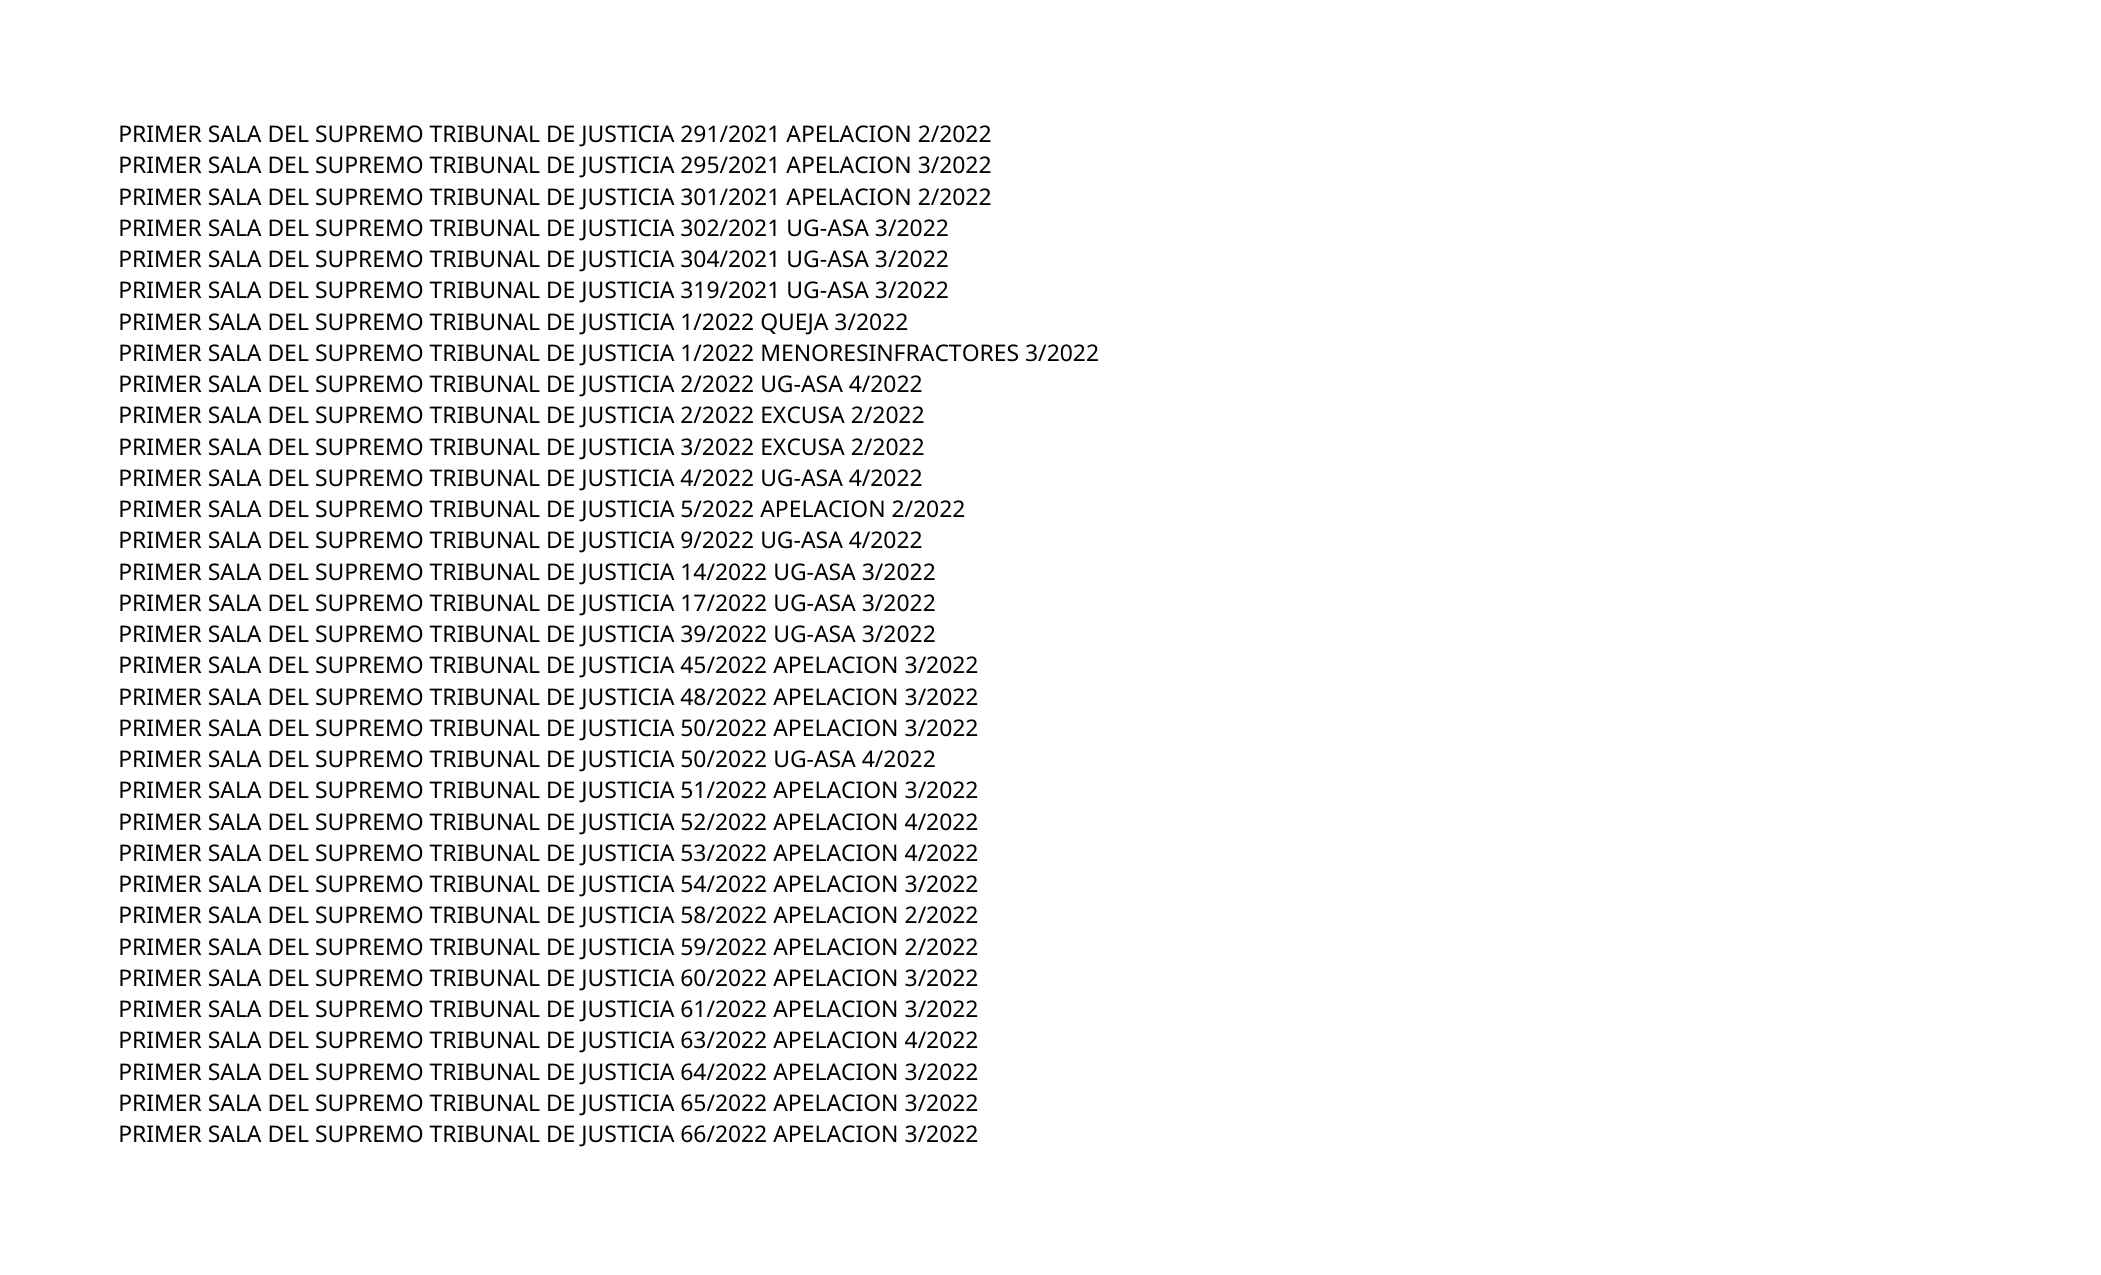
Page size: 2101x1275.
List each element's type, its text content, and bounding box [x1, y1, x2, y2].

text PRIMER SALA DEL SUPREMO TRIBUNAL DE JUSTICIA 54/2022 APELACION 3/2022 [118, 868, 1982, 899]
text PRIMER SALA DEL SUPREMO TRIBUNAL DE JUSTICIA 301/2021 APELACION 2/2022 [118, 181, 1982, 212]
text PRIMER SALA DEL SUPREMO TRIBUNAL DE JUSTICIA 9/2022 UG-ASA 4/2022 [118, 524, 1982, 556]
text PRIMER SALA DEL SUPREMO TRIBUNAL DE JUSTICIA 14/2022 UG-ASA 3/2022 [118, 556, 1982, 587]
text PRIMER SALA DEL SUPREMO TRIBUNAL DE JUSTICIA 304/2021 UG-ASA 3/2022 [118, 243, 1982, 274]
text PRIMER SALA DEL SUPREMO TRIBUNAL DE JUSTICIA 52/2022 APELACION 4/2022 [118, 806, 1982, 837]
text PRIMER SALA DEL SUPREMO TRIBUNAL DE JUSTICIA 59/2022 APELACION 2/2022 [118, 931, 1982, 962]
text PRIMER SALA DEL SUPREMO TRIBUNAL DE JUSTICIA 45/2022 APELACION 3/2022 [118, 649, 1982, 681]
text PRIMER SALA DEL SUPREMO TRIBUNAL DE JUSTICIA 51/2022 APELACION 3/2022 [118, 774, 1982, 806]
text PRIMER SALA DEL SUPREMO TRIBUNAL DE JUSTICIA 63/2022 APELACION 4/2022 [118, 1024, 1982, 1056]
text PRIMER SALA DEL SUPREMO TRIBUNAL DE JUSTICIA 50/2022 UG-ASA 4/2022 [118, 743, 1982, 774]
text PRIMER SALA DEL SUPREMO TRIBUNAL DE JUSTICIA 53/2022 APELACION 4/2022 [118, 837, 1982, 868]
text PRIMER SALA DEL SUPREMO TRIBUNAL DE JUSTICIA 295/2021 APELACION 3/2022 [118, 149, 1982, 181]
text PRIMER SALA DEL SUPREMO TRIBUNAL DE JUSTICIA 65/2022 APELACION 3/2022 [118, 1087, 1982, 1118]
text PRIMER SALA DEL SUPREMO TRIBUNAL DE JUSTICIA 66/2022 APELACION 3/2022 [118, 1118, 1982, 1149]
text PRIMER SALA DEL SUPREMO TRIBUNAL DE JUSTICIA 1/2022 MENORESINFRACTORES 3/2022 [118, 337, 1982, 368]
text PRIMER SALA DEL SUPREMO TRIBUNAL DE JUSTICIA 58/2022 APELACION 2/2022 [118, 899, 1982, 931]
text PRIMER SALA DEL SUPREMO TRIBUNAL DE JUSTICIA 291/2021 APELACION 2/2022 [118, 118, 1982, 149]
text PRIMER SALA DEL SUPREMO TRIBUNAL DE JUSTICIA 2/2022 EXCUSA 2/2022 [118, 399, 1982, 431]
text PRIMER SALA DEL SUPREMO TRIBUNAL DE JUSTICIA 319/2021 UG-ASA 3/2022 [118, 274, 1982, 306]
text PRIMER SALA DEL SUPREMO TRIBUNAL DE JUSTICIA 39/2022 UG-ASA 3/2022 [118, 618, 1982, 649]
text PRIMER SALA DEL SUPREMO TRIBUNAL DE JUSTICIA 5/2022 APELACION 2/2022 [118, 493, 1982, 524]
text PRIMER SALA DEL SUPREMO TRIBUNAL DE JUSTICIA 61/2022 APELACION 3/2022 [118, 993, 1982, 1024]
text PRIMER SALA DEL SUPREMO TRIBUNAL DE JUSTICIA 48/2022 APELACION 3/2022 [118, 681, 1982, 712]
text PRIMER SALA DEL SUPREMO TRIBUNAL DE JUSTICIA 60/2022 APELACION 3/2022 [118, 962, 1982, 993]
text PRIMER SALA DEL SUPREMO TRIBUNAL DE JUSTICIA 17/2022 UG-ASA 3/2022 [118, 587, 1982, 618]
text PRIMER SALA DEL SUPREMO TRIBUNAL DE JUSTICIA 3/2022 EXCUSA 2/2022 [118, 431, 1982, 462]
text PRIMER SALA DEL SUPREMO TRIBUNAL DE JUSTICIA 4/2022 UG-ASA 4/2022 [118, 462, 1982, 493]
text PRIMER SALA DEL SUPREMO TRIBUNAL DE JUSTICIA 302/2021 UG-ASA 3/2022 [118, 212, 1982, 243]
text PRIMER SALA DEL SUPREMO TRIBUNAL DE JUSTICIA 64/2022 APELACION 3/2022 [118, 1056, 1982, 1087]
text PRIMER SALA DEL SUPREMO TRIBUNAL DE JUSTICIA 2/2022 UG-ASA 4/2022 [118, 368, 1982, 399]
text PRIMER SALA DEL SUPREMO TRIBUNAL DE JUSTICIA 50/2022 APELACION 3/2022 [118, 712, 1982, 743]
text PRIMER SALA DEL SUPREMO TRIBUNAL DE JUSTICIA 1/2022 QUEJA 3/2022 [118, 306, 1982, 337]
